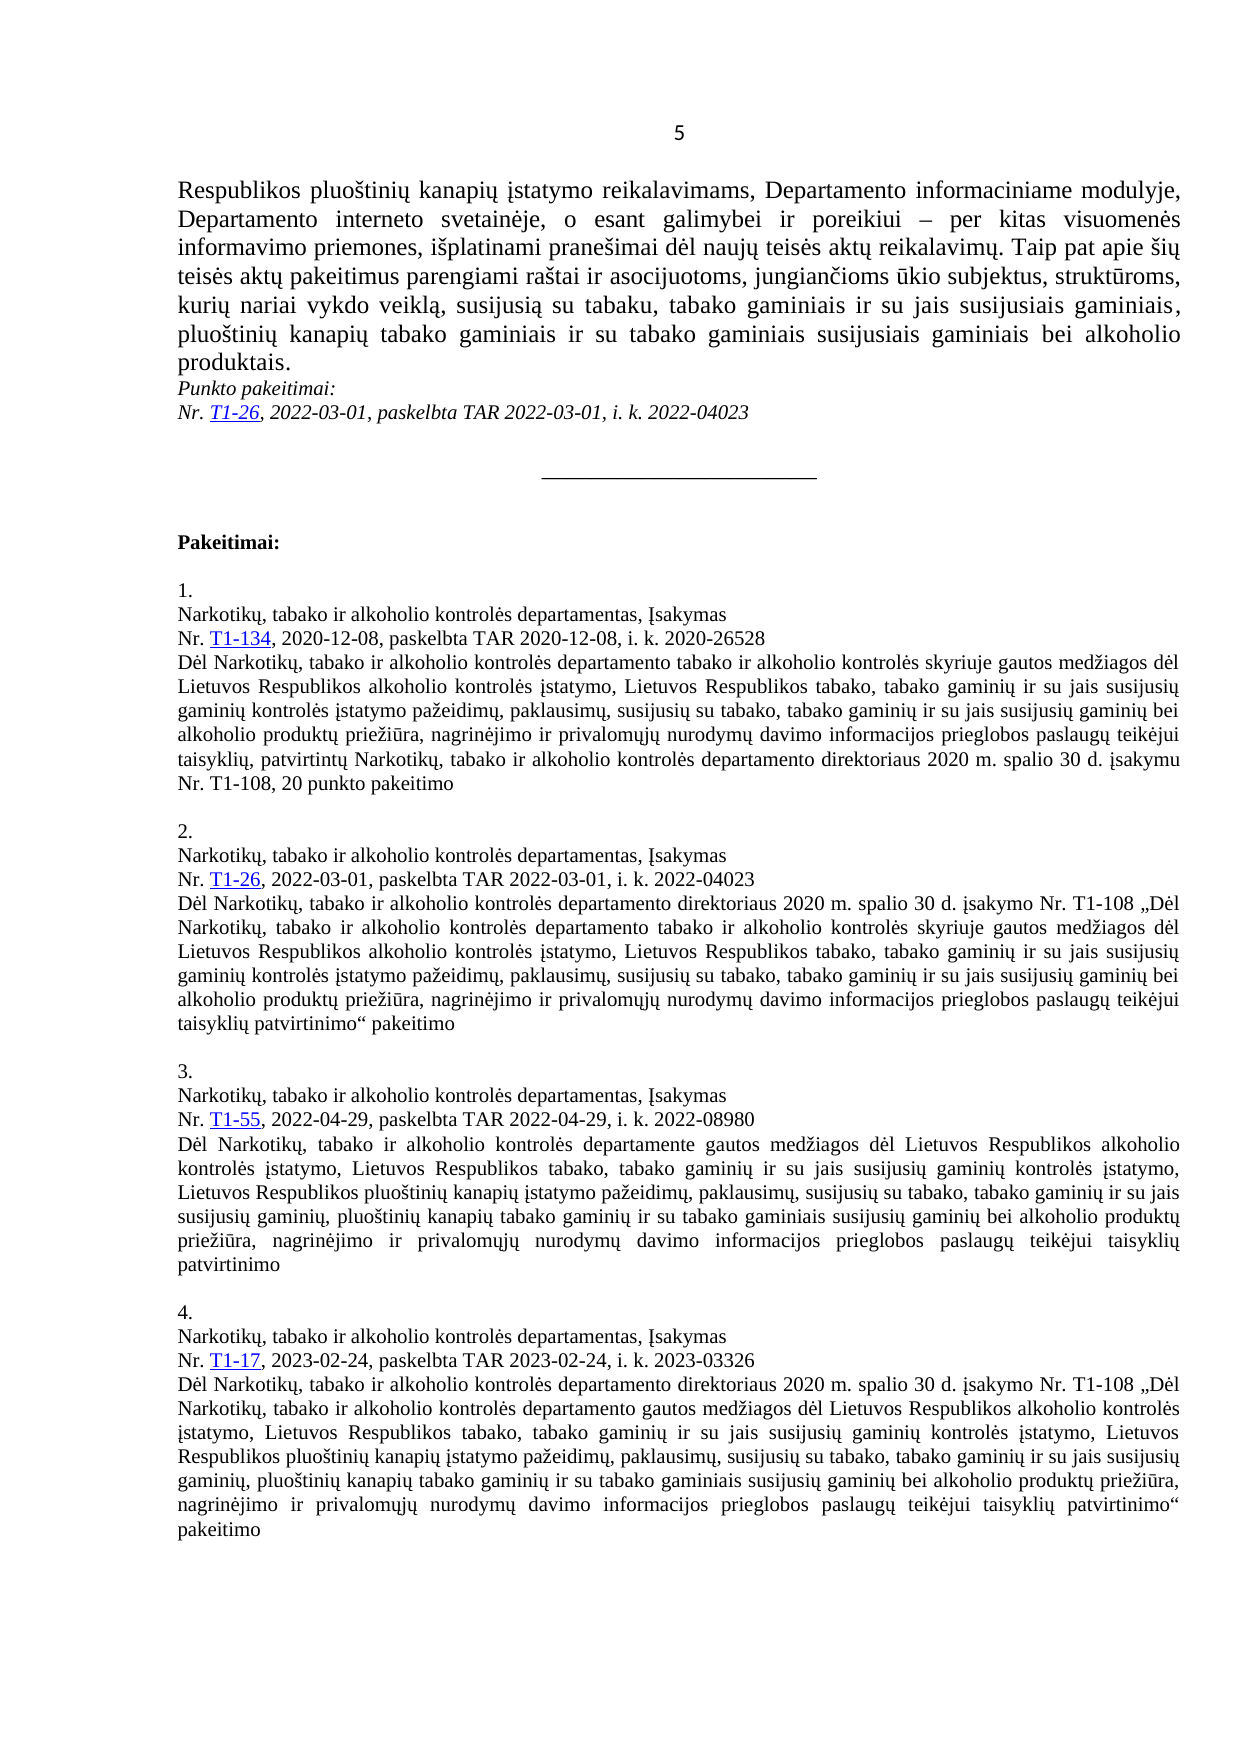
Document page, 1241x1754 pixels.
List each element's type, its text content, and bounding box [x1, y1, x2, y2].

text 1. [177, 578, 1181, 602]
text Nr. T1-55, 2022-04-29, paskelbta TAR 2022-04-29, i. k. 2022-08980 [177, 1107, 1181, 1131]
text Narkotikų, tabako ir alkoholio kontrolės departamentas, Įsakymas [177, 602, 1181, 626]
text 4. [177, 1300, 1181, 1324]
text Dėl Narkotikų, tabako ir alkoholio kontrolės departamento direktoriaus 2020 m. spalio 30 d. įsakymo Nr. T1-108 „Dėl Narkotikų, tabako ir alkoholio kontrolės departamento tabako ir alkoholio kontrolės skyriuje gautos medžiagos dėl Lietuvos Respublikos alkoholio kontrolės įstatymo, Lietuvos Respublikos tabako, tabako gaminių ir su jais susijusių gaminių kontrolės įstatymo pažeidimų, paklausimų, susijusių su tabako, tabako gaminių ir su jais susijusių gaminių bei alkoholio produktų priežiūra, nagrinėjimo ir privalomųjų nurodymų davimo informacijos prieglobos paslaugų teikėjui taisyklių patvirtinimo“ pakeitimo [177, 891, 1181, 1035]
text Nr. T1-26, 2022-03-01, paskelbta TAR 2022-03-01, i. k. 2022-04023 [177, 400, 1181, 424]
text 3. [177, 1059, 1181, 1083]
text Dėl Narkotikų, tabako ir alkoholio kontrolės departamente gautos medžiagos dėl Lietuvos Respublikos alkoholio kontrolės įstatymo, Lietuvos Respublikos tabako, tabako gaminių ir su jais susijusių gaminių kontrolės įstatymo, Lietuvos Respublikos pluoštinių kanapių įstatymo pažeidimų, paklausimų, susijusių su tabako, tabako gaminių ir su jais susijusių gaminių, pluoštinių kanapių tabako gaminių ir su tabako gaminiais susijusių gaminių bei alkoholio produktų priežiūra, nagrinėjimo ir privalomųjų nurodymų davimo informacijos prieglobos paslaugų teikėjui taisyklių patvirtinimo [177, 1131, 1181, 1276]
text Nr. T1-26, 2022-03-01, paskelbta TAR 2022-03-01, i. k. 2022-04023 [177, 867, 1181, 891]
text ______________________ [177, 453, 1181, 482]
text Punkto pakeitimai: [177, 376, 1181, 400]
text Respublikos pluoštinių kanapių įstatymo reikalavimams, Departamento informaciniame modulyje, Departamento interneto svetainėje, o esant galimybei ir poreikiui – per kitas visuomenės informavimo priemones, išplatinami pranešimai dėl naujų teisės aktų reikalavimų. Taip pat apie šių teisės aktų pakeitimus parengiami raštai ir asocijuotoms, jungiančioms ūkio subjektus, struktūroms, kurių nariai vykdo veiklą, susijusią su tabaku, tabako gaminiais ir su jais susijusiais gaminiais, pluoštinių kanapių tabako gaminiais ir su tabako gaminiais susijusiais gaminiais bei alkoholio produktais. [177, 175, 1181, 376]
text Dėl Narkotikų, tabako ir alkoholio kontrolės departamento direktoriaus 2020 m. spalio 30 d. įsakymo Nr. T1-108 „Dėl Narkotikų, tabako ir alkoholio kontrolės departamento gautos medžiagos dėl Lietuvos Respublikos alkoholio kontrolės įstatymo, Lietuvos Respublikos tabako, tabako gaminių ir su jais susijusių gaminių kontrolės įstatymo, Lietuvos Respublikos pluoštinių kanapių įstatymo pažeidimų, paklausimų, susijusių su tabako, tabako gaminių ir su jais susijusių gaminių, pluoštinių kanapių tabako gaminių ir su tabako gaminiais susijusių gaminių bei alkoholio produktų priežiūra, nagrinėjimo ir privalomųjų nurodymų davimo informacijos prieglobos paslaugų teikėjui taisyklių patvirtinimo“ pakeitimo [177, 1372, 1181, 1541]
text Narkotikų, tabako ir alkoholio kontrolės departamentas, Įsakymas [177, 1324, 1181, 1348]
text Nr. T1-134, 2020-12-08, paskelbta TAR 2020-12-08, i. k. 2020-26528 [177, 626, 1181, 650]
text Dėl Narkotikų, tabako ir alkoholio kontrolės departamento tabako ir alkoholio kontrolės skyriuje gautos medžiagos dėl Lietuvos Respublikos alkoholio kontrolės įstatymo, Lietuvos Respublikos tabako, tabako gaminių ir su jais susijusių gaminių kontrolės įstatymo pažeidimų, paklausimų, susijusių su tabako, tabako gaminių ir su jais susijusių gaminių bei alkoholio produktų priežiūra, nagrinėjimo ir privalomųjų nurodymų davimo informacijos prieglobos paslaugų teikėjui taisyklių, patvirtintų Narkotikų, tabako ir alkoholio kontrolės departamento direktoriaus 2020 m. spalio 30 d. įsakymu Nr. T1-108, 20 punkto pakeitimo [177, 650, 1181, 794]
text Nr. T1-17, 2023-02-24, paskelbta TAR 2023-02-24, i. k. 2023-03326 [177, 1348, 1181, 1372]
text Pakeitimai: [177, 530, 1181, 554]
text Narkotikų, tabako ir alkoholio kontrolės departamentas, Įsakymas [177, 1083, 1181, 1107]
text Narkotikų, tabako ir alkoholio kontrolės departamentas, Įsakymas [177, 843, 1181, 867]
text 2. [177, 819, 1181, 843]
